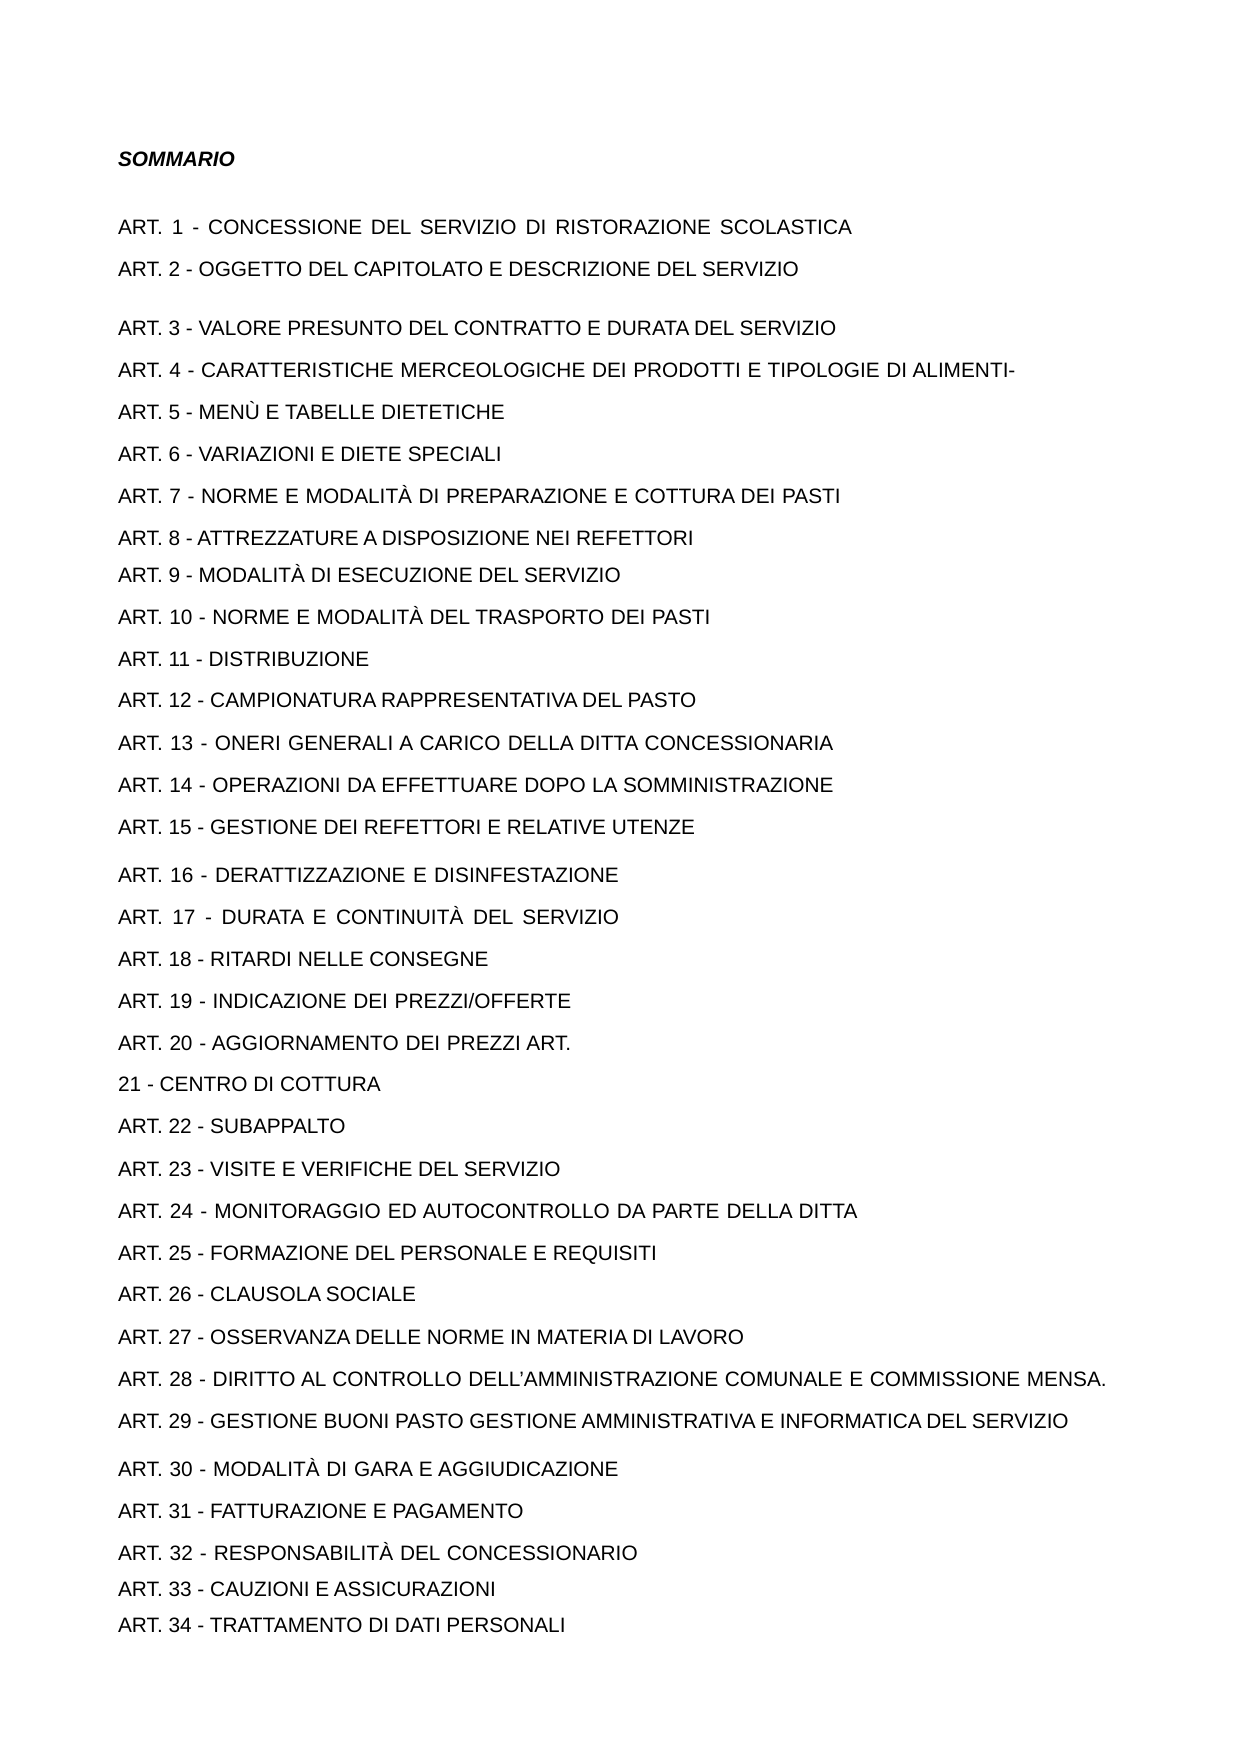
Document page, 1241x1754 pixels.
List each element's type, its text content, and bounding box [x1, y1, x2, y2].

text ART. 27 - OSSERVANZA DELLE NORME IN MATERIA DI LAVORO [118, 1324, 1146, 1348]
text ART. 12 - CAMPIONATURA RAPPRESENTATIVA DEL PASTO [118, 688, 1146, 712]
text ART. 22 - SUBAPPALTO [118, 1114, 1146, 1138]
text ART. 3 - VALORE PRESUNTO DEL CONTRATTO E DURATA DEL SERVIZIO [118, 316, 852, 340]
text ART. 16 - DERATTIZZAZIONE E DISINFESTAZIONE ART. 17 - DURATA E CONTINUITÀ DEL SERVIZIO ART. 18 - RITARDI NELLE CONSEGNE [118, 863, 619, 970]
text ART. 28 - DIRITTO AL CONTROLLO DELL’AMMINISTRAZIONE COMUNALE E COMMISSIONE MENSA. ART. 29 - GESTIONE BUONI PASTO GESTIONE AMMINISTRATIVA E INFORMATICA DEL SERVIZIO [118, 1367, 1108, 1432]
text ART. 13 - ONERI GENERALI A CARICO DELLA DITTA CONCESSIONARIA ART. 14 - OPERAZIONI DA EFFETTUARE DOPO LA SOMMINISTRAZIONE ART. 15 - GESTIONE DEI REFETTORI E RELATIVE UTENZE [118, 731, 834, 838]
text ART. 19 - INDICAZIONE DEI PREZZI/OFFERTE ART. 20 - AGGIORNAMENTO DEI PREZZI ART. 21 - CENTRO DI COTTURA [118, 988, 571, 1096]
text ART. 9 - MODALITÀ DI ESECUZIONE DEL SERVIZIO [118, 568, 1146, 587]
subtitle SOMMARIO [118, 147, 1146, 171]
text ART. 34 - TRATTAMENTO DI DATI PERSONALI [118, 1613, 1146, 1637]
text ART. 10 - NORME E MODALITÀ DEL TRASPORTO DEI PASTI ART. 11 - DISTRIBUZIONE [118, 605, 712, 671]
text ART. 7 - NORME E MODALITÀ DI PREPARAZIONE E COTTURA DEI PASTI ART. 8 - ATTREZZATURE A DISPOSIZIONE NEI REFETTORI [118, 484, 842, 550]
text ART. 23 - VISITE E VERIFICHE DEL SERVIZIO [118, 1156, 1146, 1180]
text ART. 4 - CARATTERISTICHE MERCEOLOGICHE DEI PRODOTTI E TIPOLOGIE DI ALIMENTI- ART. 5 - MENÙ E TABELLE DIETETICHE [118, 358, 1017, 424]
text ART. 30 - MODALITÀ DI GARA E AGGIUDICAZIONE ART. 31 - FATTURAZIONE E PAGAMENTO [118, 1457, 619, 1523]
text ART. 26 - CLAUSOLA SOCIALE [118, 1282, 1146, 1306]
text ART. 6 - VARIAZIONI E DIETE SPECIALI [118, 442, 1146, 466]
text ART. 24 - MONITORAGGIO ED AUTOCONTROLLO DA PARTE DELLA DITTA ART. 25 - FORMAZIONE DEL PERSONALE E REQUISITI [118, 1198, 858, 1264]
text ART. 1 - CONCESSIONE DEL SERVIZIO DI RISTORAZIONE SCOLASTICA ART. 2 - OGGETTO DEL CAPITOLATO E DESCRIZIONE DEL SERVIZIO [118, 215, 852, 281]
text ART. 32 - RESPONSABILITÀ DEL CONCESSIONARIO ART. 33 - CAUZIONI E ASSICURAZIONI [118, 1541, 638, 1601]
